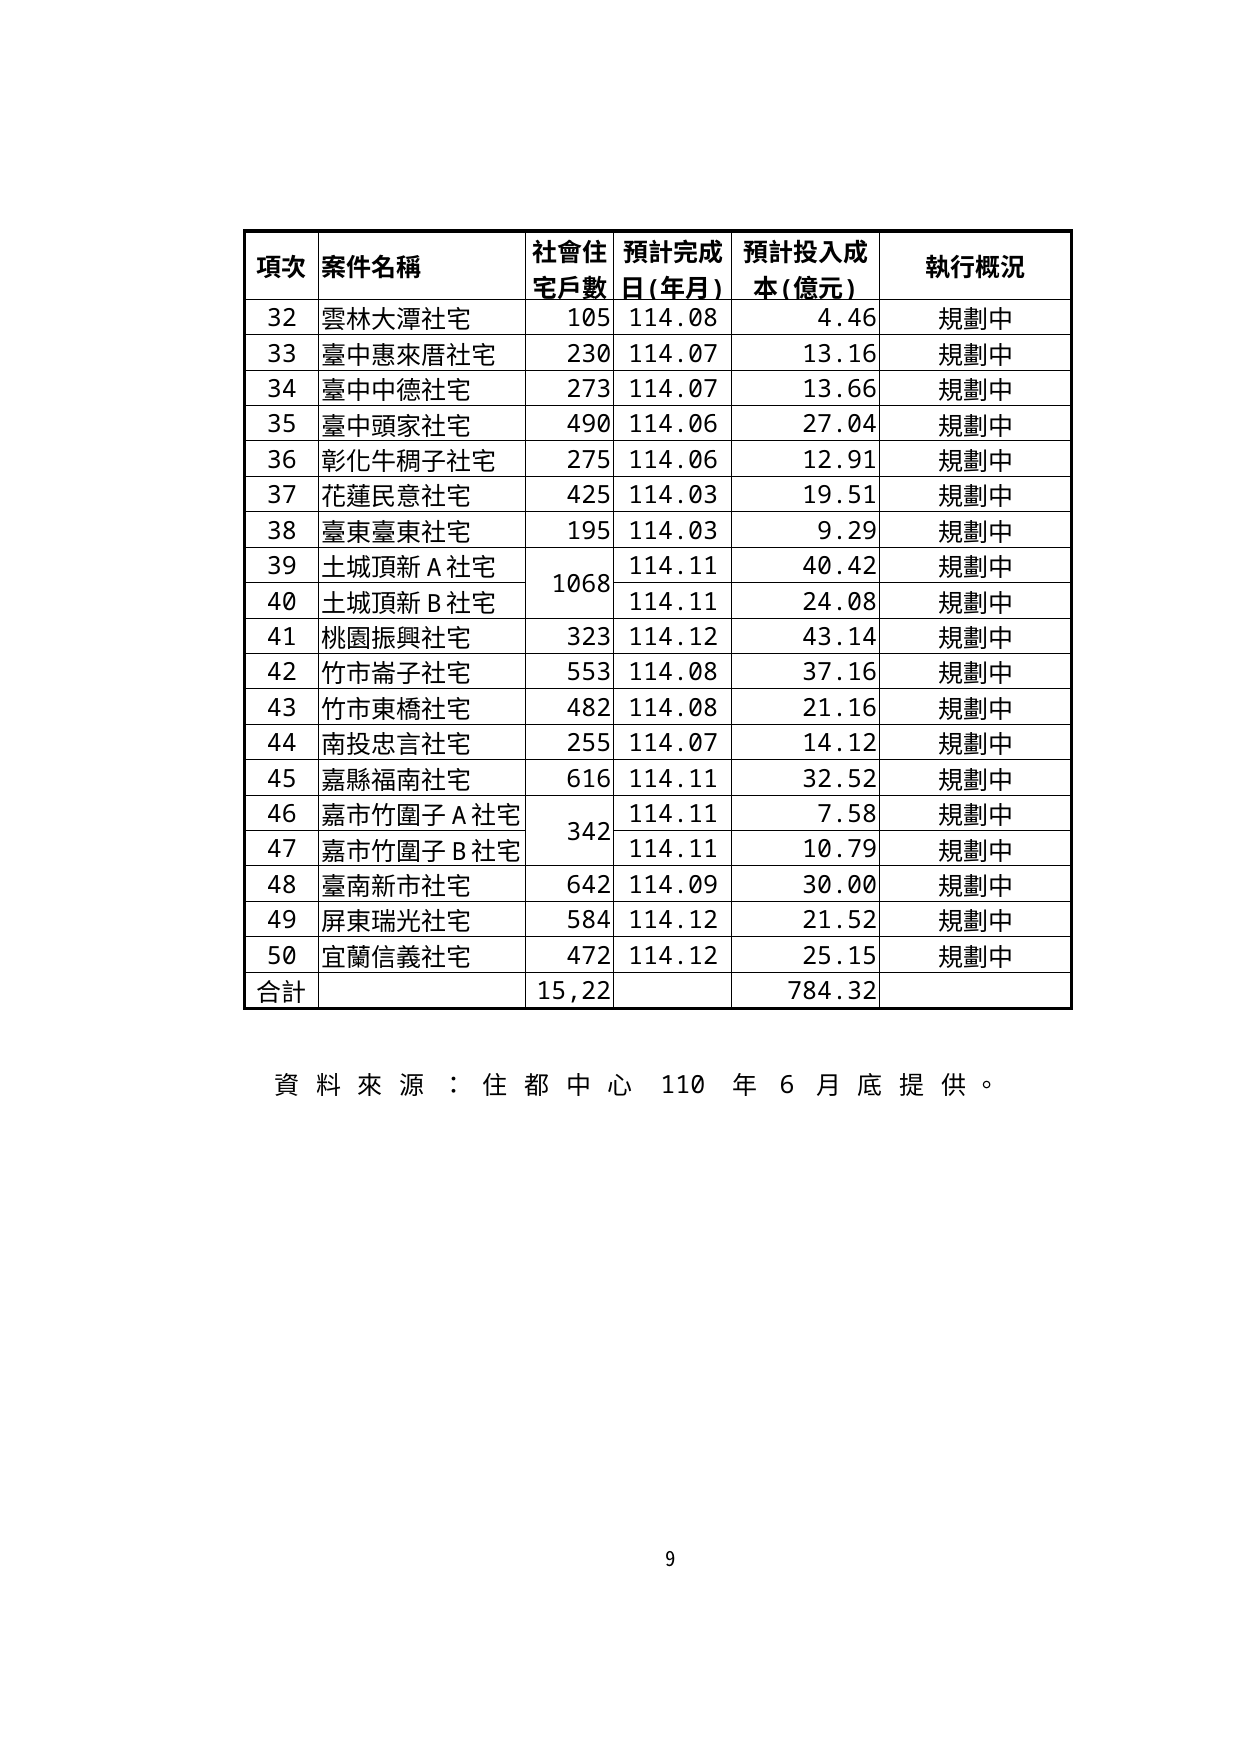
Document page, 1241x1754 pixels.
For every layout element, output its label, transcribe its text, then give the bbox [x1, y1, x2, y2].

table_cell 114.06 [614, 441, 731, 476]
table_cell 規劃中 [880, 689, 1070, 724]
table_cell 規劃中 [880, 866, 1070, 901]
table_cell 642 [526, 866, 613, 901]
table_cell 規劃中 [880, 937, 1070, 972]
table_cell 114.12 [614, 902, 731, 936]
table_header 預計完成日(年月)日 (年月) [614, 233, 731, 299]
table_cell 宜蘭信義社宅 [319, 937, 525, 972]
table_cell 15,221 [526, 973, 613, 1007]
table_cell 114.06 [614, 406, 731, 440]
table_header 案件名稱 [319, 233, 525, 299]
table_cell 南投忠言社宅 [319, 725, 525, 759]
table_cell 臺中中德社宅 [319, 371, 525, 405]
table_cell [319, 973, 525, 1007]
table_cell 25.15 [732, 937, 879, 972]
table_header 社會住宅戶數 戶數 [526, 233, 613, 299]
table_cell 臺中頭家社宅 [319, 406, 525, 440]
table_cell 482 [526, 689, 613, 724]
table_cell 21.52 [732, 902, 879, 936]
table_cell 616 [526, 760, 613, 794]
table_header 預計投入成本(億元) [732, 233, 879, 299]
table_cell 彰化牛稠子社宅 [319, 441, 525, 476]
table_cell 273 [526, 371, 613, 405]
table_cell 425 [526, 477, 613, 511]
table_cell 1068 [526, 548, 613, 617]
table_cell 36 [246, 441, 318, 476]
table_cell 490 [526, 406, 613, 440]
table_cell 嘉市竹圍子A社宅 [319, 796, 525, 830]
table_cell 竹市東橋社宅 [319, 689, 525, 724]
table_cell 臺東臺東社宅 [319, 512, 525, 547]
table_cell 規劃中 [880, 548, 1070, 582]
table_cell 114.08 [614, 654, 731, 688]
table_cell 規劃中 [880, 796, 1070, 830]
table_cell 114.11 [614, 583, 731, 617]
table_cell 195 [526, 512, 613, 547]
table_cell 嘉市竹圍子B社宅 [319, 831, 525, 865]
table_cell 37 [246, 477, 318, 511]
table_cell 花蓮民意社宅 [319, 477, 525, 511]
table_cell 規劃中 [880, 512, 1070, 547]
table_cell 規劃中 [880, 477, 1070, 511]
table_cell 土城頂新A社宅 [319, 548, 525, 582]
table_cell 43 [246, 689, 318, 724]
table_cell 43.14 [732, 619, 879, 653]
table_cell 21.16 [732, 689, 879, 724]
table_cell 37.16 [732, 654, 879, 688]
table_cell 13.66 [732, 371, 879, 405]
table_cell 規劃中 [880, 619, 1070, 653]
table_cell [880, 973, 1070, 1007]
table_cell 114.11 [614, 760, 731, 794]
table_cell 40 [246, 583, 318, 617]
table_cell 114.03 [614, 512, 731, 547]
table_cell 114.08 [614, 300, 731, 334]
table_cell 19.51 [732, 477, 879, 511]
table_cell 38 [246, 512, 318, 547]
table_cell 規劃中 [880, 406, 1070, 440]
table_cell 規劃中 [880, 725, 1070, 759]
table_cell 14.12 [732, 725, 879, 759]
table_cell 584 [526, 902, 613, 936]
table_cell 規劃中 [880, 441, 1070, 476]
table_cell 嘉縣福南社宅 [319, 760, 525, 794]
table_cell 41 [246, 619, 318, 653]
table_cell 雲林大潭社宅 [319, 300, 525, 334]
table_cell 24.08 [732, 583, 879, 617]
table_cell 342 [526, 796, 613, 865]
text 資料來源：住都中心110年6月底提供。 [242, 1042, 1058, 1104]
table_cell 9.29 [732, 512, 879, 547]
table_cell 規劃中 [880, 902, 1070, 936]
table_cell 13.16 [732, 335, 879, 369]
table_cell 46 [246, 796, 318, 830]
table_cell 45 [246, 760, 318, 794]
table_cell 12.91 [732, 441, 879, 476]
table_cell 44 [246, 725, 318, 759]
table_cell 39 [246, 548, 318, 582]
table_cell 32 [246, 300, 318, 334]
table_cell 30.00 [732, 866, 879, 901]
table_cell 114.12 [614, 937, 731, 972]
table_cell 114.09 [614, 866, 731, 901]
table_cell 784.32 [732, 973, 879, 1007]
table_cell 規劃中 [880, 371, 1070, 405]
table_cell 50 [246, 937, 318, 972]
table_cell 114.11 [614, 796, 731, 830]
table_cell 規劃中 [880, 760, 1070, 794]
table_cell 323 [526, 619, 613, 653]
table_cell 規劃中 [880, 300, 1070, 334]
table_cell 34 [246, 371, 318, 405]
table_cell 規劃中 [880, 583, 1070, 617]
table_cell 114.12 [614, 619, 731, 653]
table_cell 114.11 [614, 548, 731, 582]
table_cell 49 [246, 902, 318, 936]
table_cell 47 [246, 831, 318, 865]
table_cell 114.07 [614, 725, 731, 759]
table_cell 10.79 [732, 831, 879, 865]
table_cell 32.52 [732, 760, 879, 794]
table_cell 規劃中 [880, 654, 1070, 688]
table_cell 7.58 [732, 796, 879, 830]
table_cell 40.42 [732, 548, 879, 582]
table_cell 竹市崙子社宅 [319, 654, 525, 688]
table_cell 42 [246, 654, 318, 688]
table_cell 230 [526, 335, 613, 369]
table_cell 33 [246, 335, 318, 369]
table_cell 臺南新市社宅 [319, 866, 525, 901]
table_cell 臺中惠來厝社宅 [319, 335, 525, 369]
table_cell 114.07 [614, 335, 731, 369]
table_cell 35 [246, 406, 318, 440]
table_cell 48 [246, 866, 318, 901]
table_cell 114.03 [614, 477, 731, 511]
table_header 執行概況 [880, 233, 1070, 299]
table_cell 屏東瑞光社宅 [319, 902, 525, 936]
table_cell 27.04 [732, 406, 879, 440]
table_cell 合計 [246, 973, 318, 1007]
table_cell 255 [526, 725, 613, 759]
table_cell 105 [526, 300, 613, 334]
table_cell 規劃中 [880, 335, 1070, 369]
table_cell 114.07 [614, 371, 731, 405]
table_cell 472 [526, 937, 613, 972]
table_cell 275 [526, 441, 613, 476]
table_cell 土城頂新B社宅 [319, 583, 525, 617]
table_cell 規劃中 [880, 831, 1070, 865]
table_cell 114.08 [614, 689, 731, 724]
table_cell 114.11 [614, 831, 731, 865]
table_cell 4.46 [732, 300, 879, 334]
table_cell [614, 973, 731, 1007]
table_cell 553 [526, 654, 613, 688]
table_cell 桃園振興社宅 [319, 619, 525, 653]
table_header 項次 [246, 233, 318, 299]
